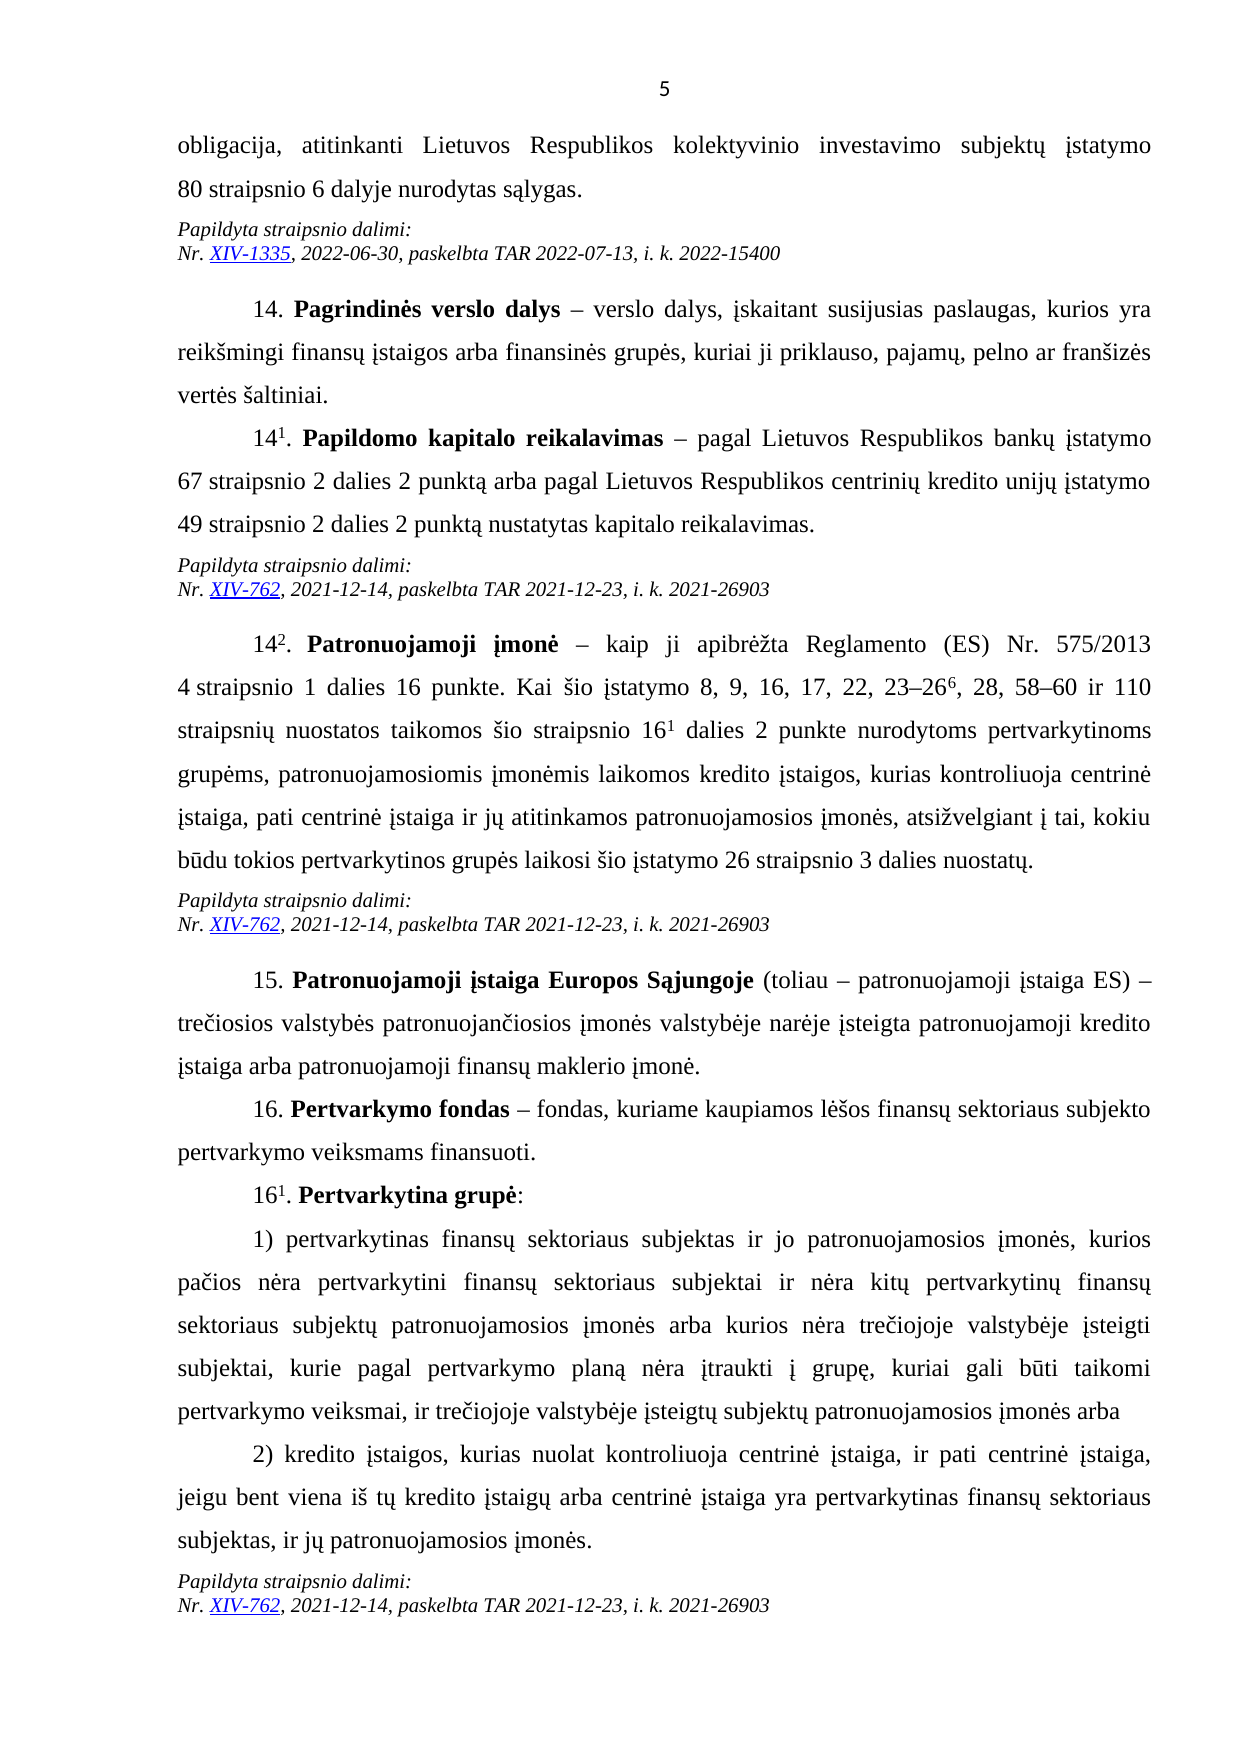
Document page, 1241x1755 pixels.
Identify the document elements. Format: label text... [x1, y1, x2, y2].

text 161. Pertvarkytina grupė: [177, 1181, 1152, 1209]
text 141. Papildomo kapitalo reikalavimas – pagal Lietuvos Respublikos bankų įstatymo 67 straipsnio 2 dalies 2 punktą arba pagal Lietuvos Respublikos centrinių kredito unijų įstatymo 49 straipsnio 2 dalies 2 punktą nustatytas kapitalo reikalavimas. [177, 423, 1152, 538]
text 14. Pagrindinės verslo dalys – verslo dalys, įskaitant susijusias paslaugas, kurios yra reikšmingi finansų įstaigos arba finansinės grupės, kuriai ji priklauso, pajamų, pelno ar franšizės vertės šaltiniai. [177, 294, 1152, 409]
text 142. Patronuojamoji įmonė – kaip ji apibrėžta Reglamento (ES) Nr. 575/2013 4 straipsnio 1 dalies 16 punkte. Kai šio įstatymo 8, 9, 16, 17, 22, 23‒266, 28, 58‒60 ir 110 straipsnių nuostatos taikomos šio straipsnio 161 dalies 2 punkte nurodytoms pertvarkytinoms grupėms, patronuojamosiomis įmonėmis laikomos kredito įstaigos, kurias kontroliuoja centrinė įstaiga, pati centrinė įstaiga ir jų atitinkamos patronuojamosios įmonės, atsižvelgiant į tai, kokiu būdu tokios pertvarkytinos grupės laikosi šio įstatymo 26 straipsnio 3 dalies nuostatų. [177, 629, 1152, 874]
text Papildyta straipsnio dalimi: [177, 217, 1152, 241]
text obligacija, atitinkanti Lietuvos Respublikos kolektyvinio investavimo subjektų įstatymo 80 straipsnio 6 dalyje nurodytas sąlygas. [177, 131, 1152, 202]
text Nr. XIV-1335, 2022-06-30, paskelbta TAR 2022-07-13, i. k. 2022-15400 [177, 241, 1152, 265]
text 15. Patronuojamoji įstaiga Europos Sąjungoje (toliau – patronuojamoji įstaiga ES) –trečiosios valstybės patronuojančiosios įmonės valstybėje narėje įsteigta patronuojamoji kredito įstaiga arba patronuojamoji finansų maklerio įmonė. [177, 965, 1152, 1080]
text Nr. XIV-762, 2021-12-14, paskelbta TAR 2021-12-23, i. k. 2021-26903 [177, 912, 1152, 936]
text Papildyta straipsnio dalimi: [177, 1569, 1152, 1593]
text Papildyta straipsnio dalimi: [177, 888, 1152, 912]
text 1) pertvarkytinas finansų sektoriaus subjektas ir jo patronuojamosios įmonės, kurios pačios nėra pertvarkytini finansų sektoriaus subjektai ir nėra kitų pertvarkytinų finansų sektoriaus subjektų patronuojamosios įmonės arba kurios nėra trečiojoje valstybėje įsteigti subjektai, kurie pagal pertvarkymo planą nėra įtraukti į grupę, kuriai gali būti taikomi pertvarkymo veiksmai, ir trečiojoje valstybėje įsteigtų subjektų patronuojamosios įmonės arba [177, 1224, 1152, 1425]
text 16. Pertvarkymo fondas – fondas, kuriame kaupiamos lėšos finansų sektoriaus subjekto pertvarkymo veiksmams finansuoti. [177, 1094, 1152, 1166]
text Nr. XIV-762, 2021-12-14, paskelbta TAR 2021-12-23, i. k. 2021-26903 [177, 577, 1152, 601]
text Papildyta straipsnio dalimi: [177, 552, 1152, 577]
text Nr. XIV-762, 2021-12-14, paskelbta TAR 2021-12-23, i. k. 2021-26903 [177, 1593, 1152, 1617]
text 2) kredito įstaigos, kurias nuolat kontroliuoja centrinė įstaiga, ir pati centrinė įstaiga, jeigu bent viena iš tų kredito įstaigų arba centrinė įstaiga yra pertvarkytinas finansų sektoriaus subjektas, ir jų patronuojamosios įmonės. [177, 1439, 1152, 1554]
